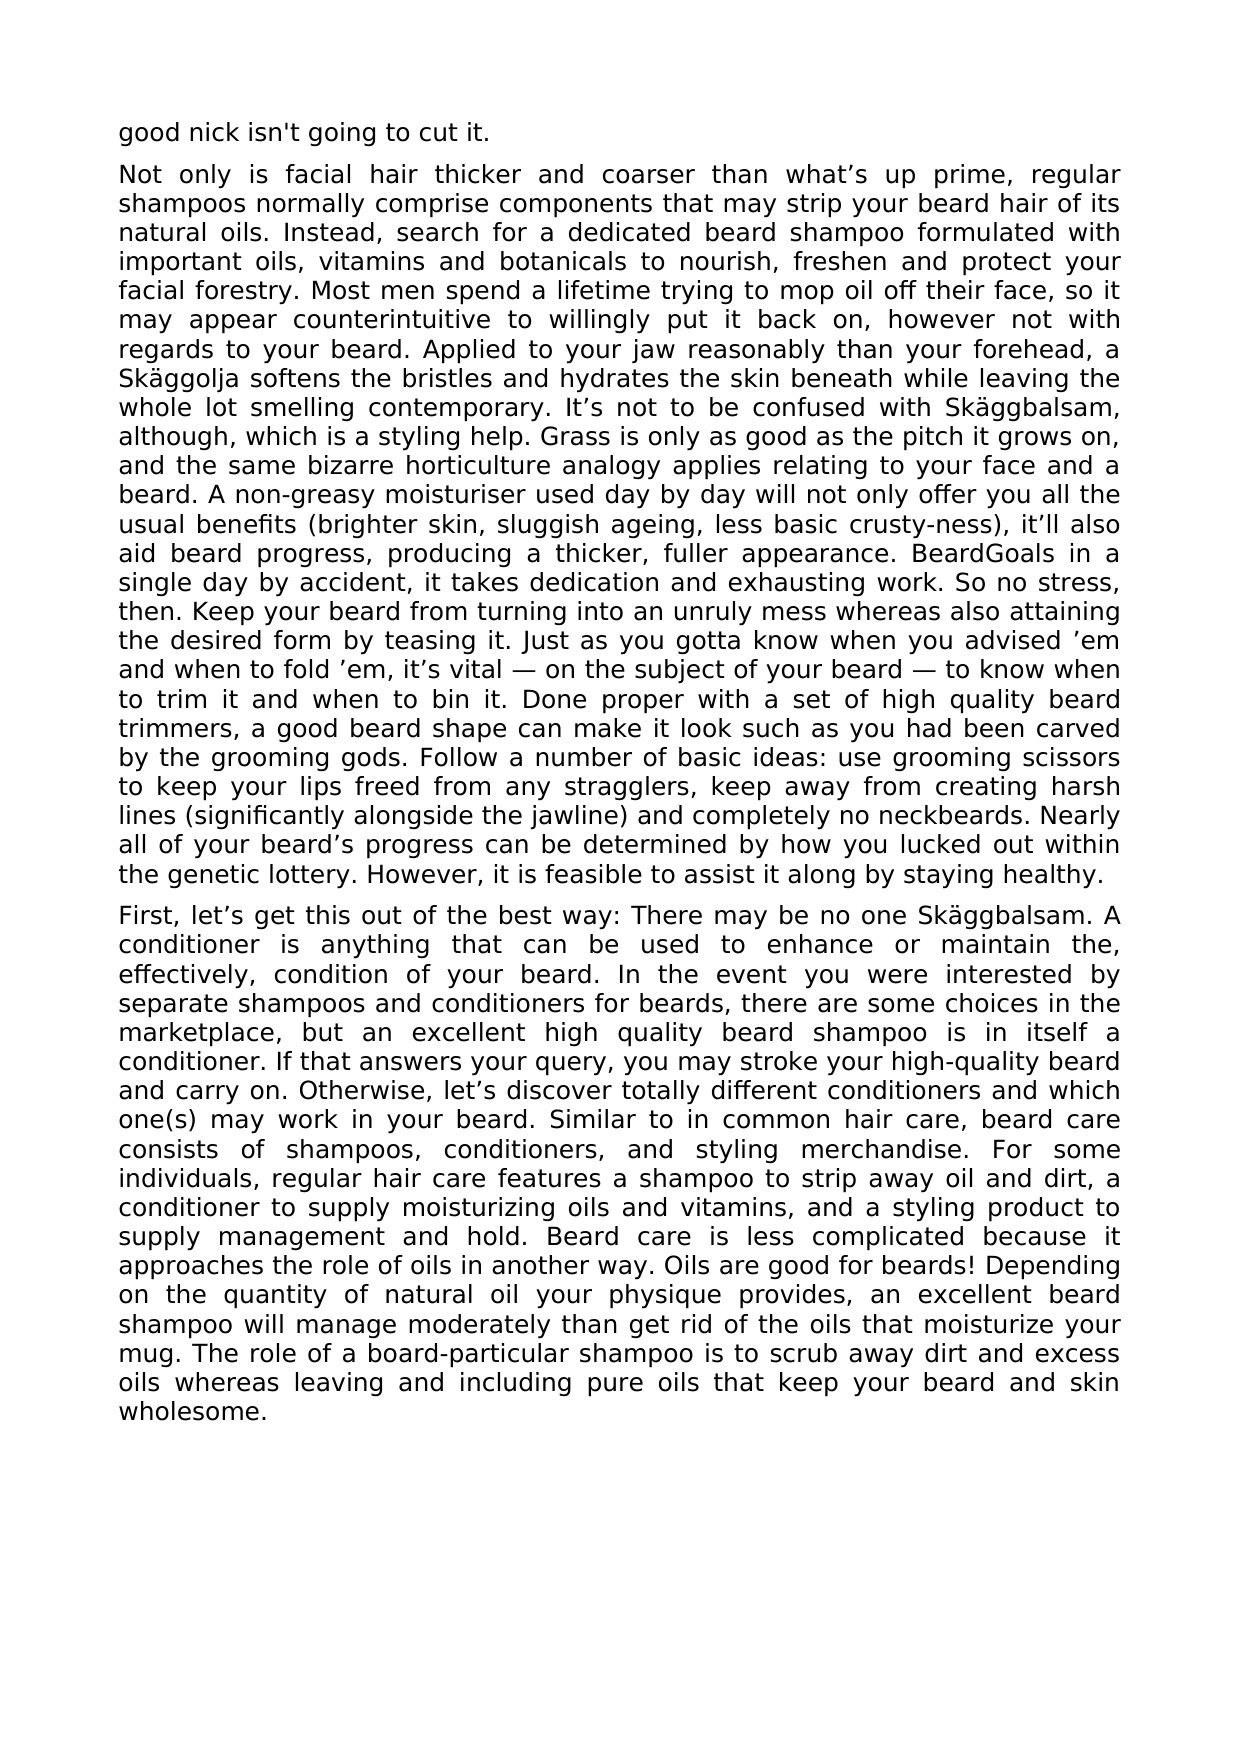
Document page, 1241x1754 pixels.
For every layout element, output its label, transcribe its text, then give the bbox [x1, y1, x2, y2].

text good nick isn't going to cut it. [118, 118, 1122, 147]
text Not only is facial hair thicker and coarser than what’s up prime, regular shampoos normally comprise components that may strip your beard hair of its natural oils. Instead, search for a dedicated beard shampoo formulated with important oils, vitamins and botanicals to nourish, freshen and protect your facial forestry. Most men spend a lifetime trying to mop oil off their face, so it may appear counterintuitive to willingly put it back on, however not with regards to your beard. Applied to your jaw reasonably than your forehead, a Skäggolja softens the bristles and hydrates the skin beneath while leaving the whole lot smelling contemporary. It’s not to be confused with Skäggbalsam, although, which is a styling help. Grass is only as good as the pitch it grows on, and the same bizarre horticulture analogy applies relating to your face and a beard. A non-greasy moisturiser used day by day will not only offer you all the usual benefits (brighter skin, sluggish ageing, less basic crusty-ness), it’ll also aid beard progress, producing a thicker, fuller appearance. BeardGoals in a single day by accident, it takes dedication and exhausting work. So no stress, then. Keep your beard from turning into an unruly mess whereas also attaining the desired form by teasing it. Just as you gotta know when you advised ’em and when to fold ’em, it’s vital — on the subject of your beard — to know when to trim it and when to bin it. Done proper with a set of high quality beard trimmers, a good beard shape can make it look such as you had been carved by the grooming gods. Follow a number of basic ideas: use grooming scissors to keep your lips freed from any stragglers, keep away from creating harsh lines (significantly alongside the jawline) and completely no neckbeards. Nearly all of your beard’s progress can be determined by how you lucked out within the genetic lottery. However, it is feasible to assist it along by staying healthy. [118, 160, 1122, 889]
text First, let’s get this out of the best way: There may be no one Skäggbalsam. A conditioner is anything that can be used to enhance or maintain the, effectively, condition of your beard. In the event you were interested by separate shampoos and conditioners for beards, there are some choices in the marketplace, but an excellent high quality beard shampoo is in itself a conditioner. If that answers your query, you may stroke your high-quality beard and carry on. Otherwise, let’s discover totally different conditioners and which one(s) may work in your beard. Similar to in common hair care, beard care consists of shampoos, conditioners, and styling merchandise. For some individuals, regular hair care features a shampoo to strip away oil and dirt, a conditioner to supply moisturizing oils and vitamins, and a styling product to supply management and hold. Beard care is less complicated because it approaches the role of oils in another way. Oils are good for beards! Depending on the quantity of natural oil your physique provides, an excellent beard shampoo will manage moderately than get rid of the oils that moisturize your mug. The role of a board-particular shampoo is to scrub away dirt and excess oils whereas leaving and including pure oils that keep your beard and skin wholesome. [118, 901, 1122, 1426]
